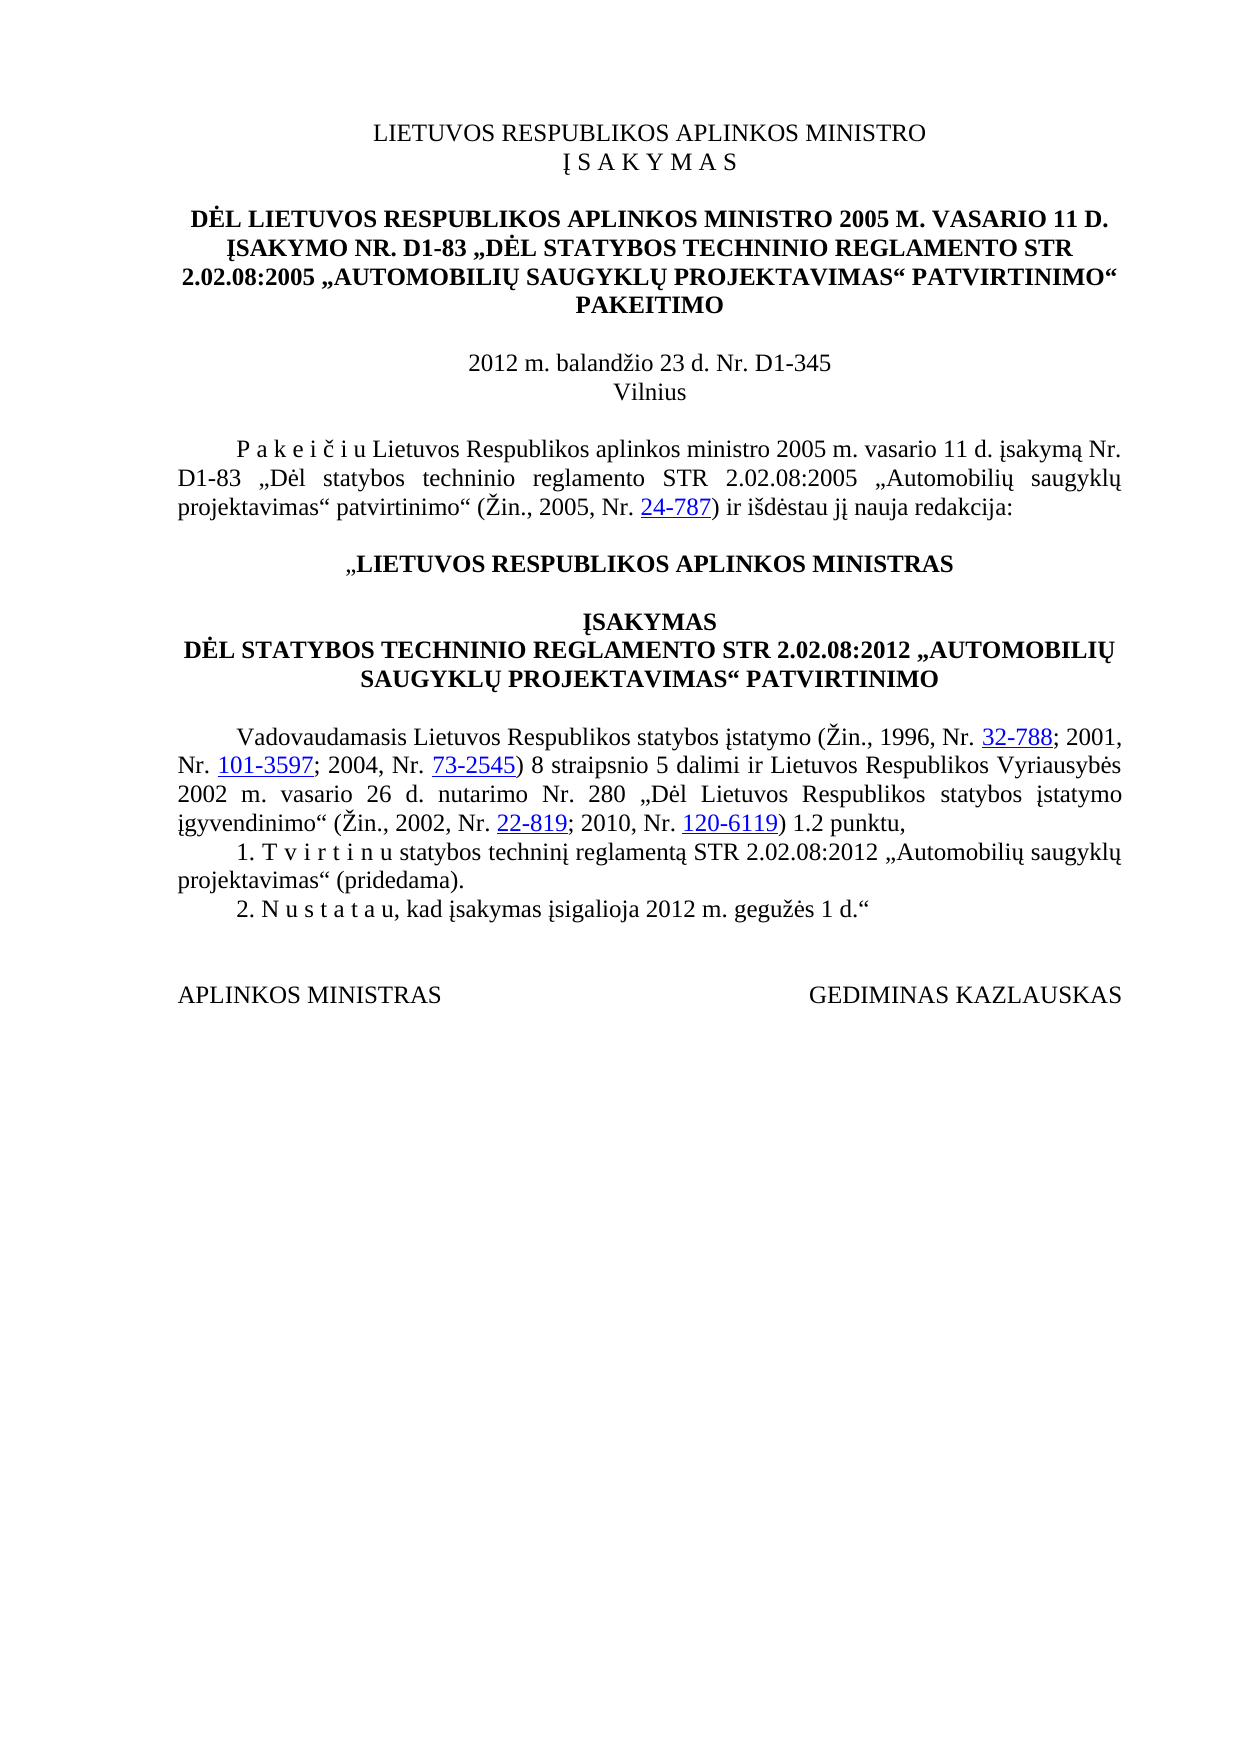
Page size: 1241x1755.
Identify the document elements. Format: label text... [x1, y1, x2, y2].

text DĖL STATYBOS TECHNINIO REGLAMENTO STR 2.02.08:2012 „AUTOMOBILIŲ SAUGYKLŲ PROJEKTAVIMAS“ PATVIRTINIMO [177, 636, 1122, 693]
text ĮSAKYMAS [177, 607, 1122, 636]
text 2. N u s t a t a u, kad įsakymas įsigalioja 2012 m. gegužės 1 d.“ [177, 894, 1122, 923]
text DĖL LIETUVOS RESPUBLIKOS APLINKOS MINISTRO 2005 m. vasario 11 d. ĮSAKYMO Nr. D1-83 „DĖL STATYBOS TECHNINIO REGLAMENTO STR 2.02.08:2005 „Automobilių saugyklų projektavimas“ patvirtinimo“ pakeitimo [177, 204, 1122, 319]
text Aplinkos ministras Gediminas Kazlauskas [177, 981, 1122, 1009]
text 1. T v i r t i n u statybos techninį reglamentą STR 2.02.08:2012 „Automobilių saugyklų projektavimas“ (pridedama). [177, 837, 1122, 894]
text „LIETUVOS RESPUBLIKOS APLINKOS MINISTRAS [177, 549, 1122, 578]
text LIETUVOS RESPUBLIKOS APLINKOS MINISTRO [177, 118, 1122, 147]
text Į S A K Y M A S [177, 147, 1122, 176]
text Vilnius [177, 377, 1122, 406]
text Vadovaudamasis Lietuvos Respublikos statybos įstatymo (Žin., 1996, Nr. 32-788; 2001, Nr. 101-3597; 2004, Nr. 73-2545) 8 straipsnio 5 dalimi ir Lietuvos Respublikos Vyriausybės 2002 m. vasario 26 d. nutarimo Nr. 280 „Dėl Lietuvos Respublikos statybos įstatymo įgyvendinimo“ (Žin., 2002, Nr. 22-819; 2010, Nr. 120-6119) 1.2 punktu, [177, 722, 1122, 837]
text P a k e i č i u Lietuvos Respublikos aplinkos ministro 2005 m. vasario 11 d. įsakymą Nr. D1-83 „Dėl statybos techninio reglamento STR 2.02.08:2005 „Automobilių saugyklų projektavimas“ patvirtinimo“ (Žin., 2005, Nr. 24-787) ir išdėstau jį nauja redakcija: [177, 434, 1122, 521]
text 2012 m. balandžio 23 d. Nr. D1-345 [177, 348, 1122, 377]
